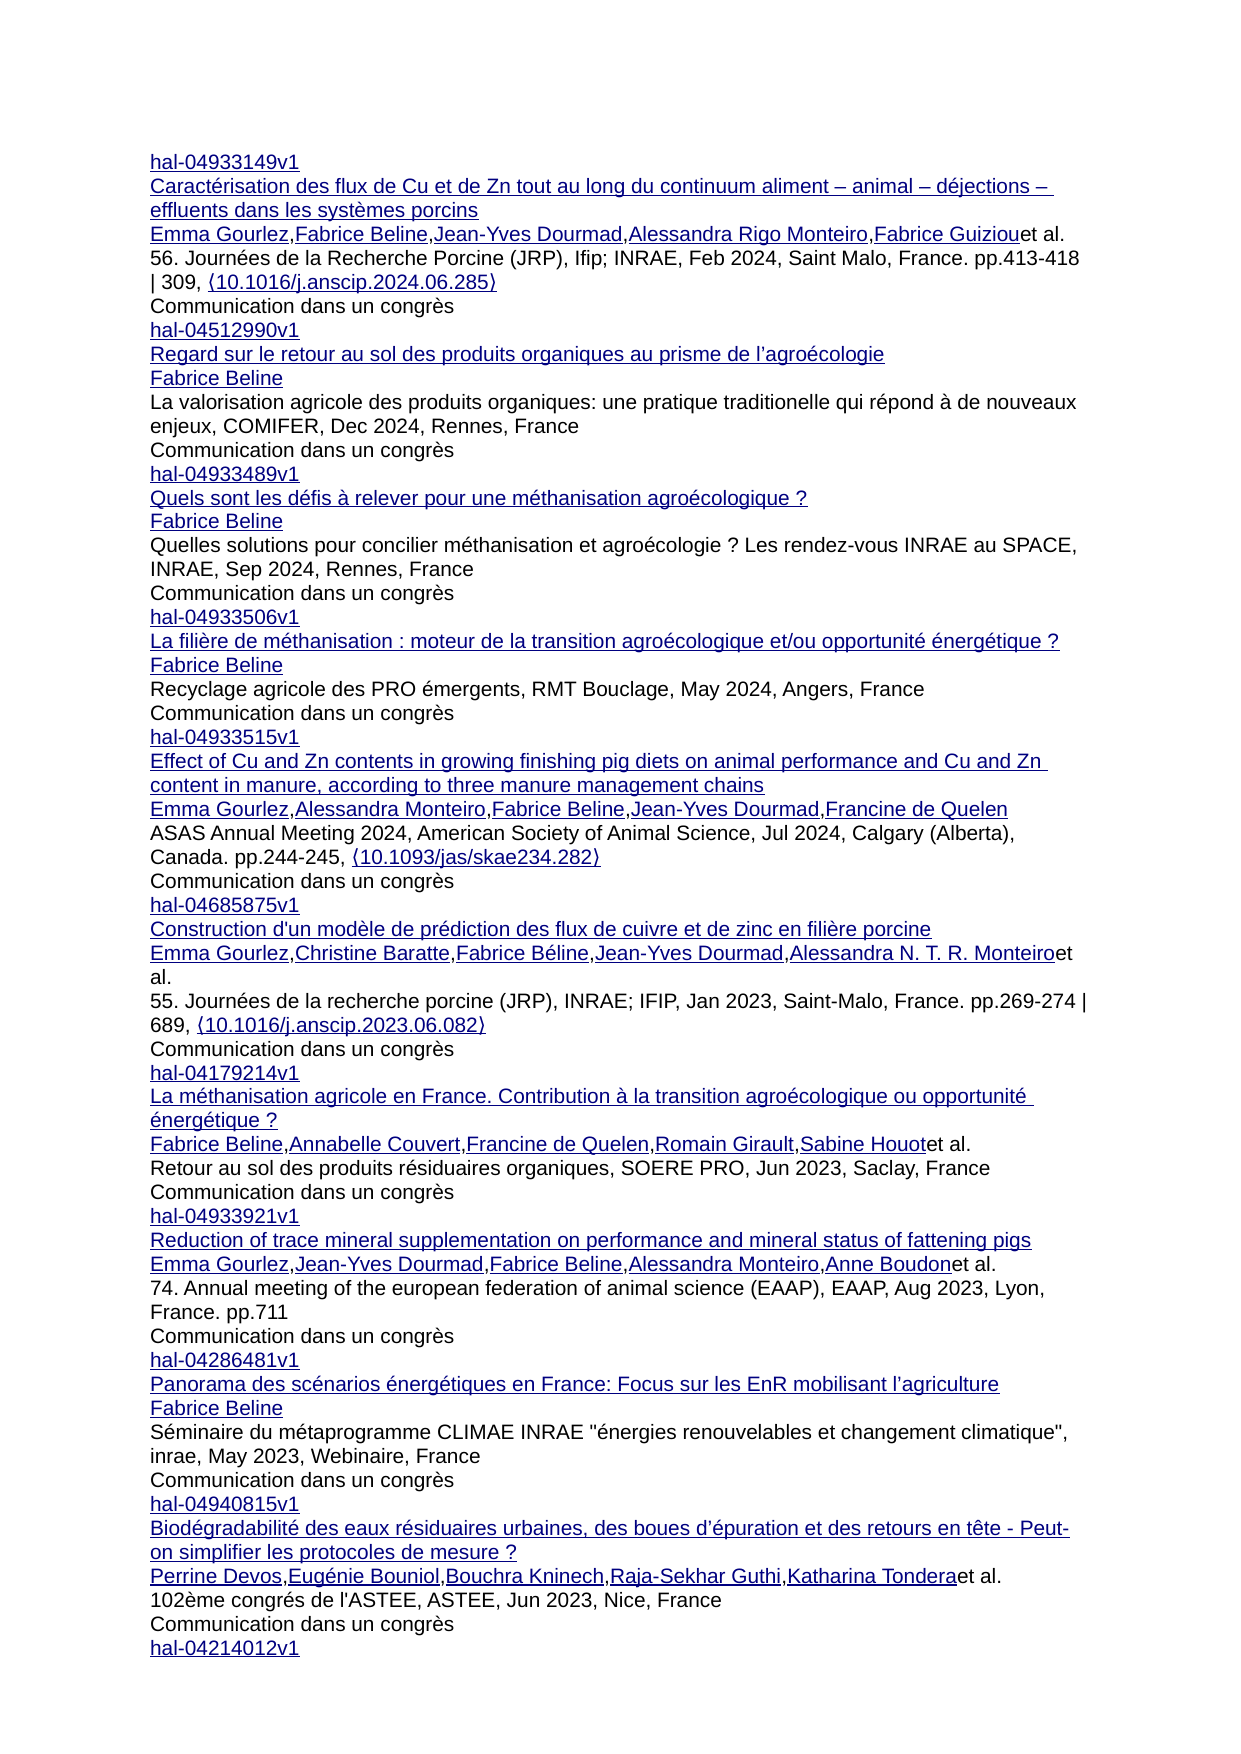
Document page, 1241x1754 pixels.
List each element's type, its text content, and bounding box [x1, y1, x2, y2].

table_cell Quels sont les défis à relever pour une méthanisation agroécologique ? Fabrice Beline Quelles solutions pour concilier méthanisation et agroécologie ? Les rendez-vous INRAE au SPACE, INRAE, Sep 2024, Rennes, France Communication dans un congrès hal-04933506v1 [150, 485, 1090, 629]
table_cell Panorama des scénarios énergétiques en France: Focus sur les EnR mobilisant l’agriculture Fabrice Beline Séminaire du métaprogramme CLIMAE INRAE "énergies renouvelables et changement climatique", inrae, May 2023, Webinaire, France Communication dans un congrès hal-04940815v1 [150, 1372, 1090, 1516]
table_cell Caractérisation des flux de Cu et de Zn tout au long du continuum aliment – animal – déjections – effluents dans les systèmes porcins Emma Gourlez,Fabrice Beline,Jean-Yves Dourmad,Alessandra Rigo Monteiro,Fabrice Guiziouet al. 56. Journées de la Recherche Porcine (JRP), Ifip; INRAE, Feb 2024, Saint Malo, France. pp.413-418 | 309, ⟨10.1016/j.anscip.2024.06.285⟩ Communication dans un congrès hal-04512990v1 [150, 174, 1090, 342]
table_cell Effect of Cu and Zn contents in growing finishing pig diets on animal performance and Cu and Zn content in manure, according to three manure management chains Emma Gourlez,Alessandra Monteiro,Fabrice Beline,Jean-Yves Dourmad,Francine de Quelen ASAS Annual Meeting 2024, American Society of Animal Science, Jul 2024, Calgary (Alberta), Canada. pp.244-245, ⟨10.1093/jas/skae234.282⟩ Communication dans un congrès hal-04685875v1 [150, 749, 1090, 917]
table_cell Biodégradabilité des eaux résiduaires urbaines, des boues d’épuration et des retours en tête - Peut-on simplifier les protocoles de mesure ? Perrine Devos,Eugénie Bouniol,Bouchra Kninech,Raja-Sekhar Guthi,Katharina Tonderaet al. 102ème congrés de l'ASTEE, ASTEE, Jun 2023, Nice, France Communication dans un congrès hal-04214012v1 [150, 1516, 1090, 1659]
table_cell Construction d'un modèle de prédiction des flux de cuivre et de zinc en filière porcine Emma Gourlez,Christine Baratte,Fabrice Béline,Jean-Yves Dourmad,Alessandra N. T. R. Monteiroet al. 55. Journées de la recherche porcine (JRP), INRAE; IFIP, Jan 2023, Saint-Malo, France. pp.269-274 | 689, ⟨10.1016/j.anscip.2023.06.082⟩ Communication dans un congrès hal-04179214v1 [150, 917, 1090, 1084]
table_cell La méthanisation agricole en France. Contribution à la transition agroécologique ou opportunité énergétique ? Fabrice Beline,Annabelle Couvert,Francine de Quelen,Romain Girault,Sabine Houotet al. Retour au sol des produits résiduaires organiques, SOERE PRO, Jun 2023, Saclay, France Communication dans un congrès hal-04933921v1 [150, 1084, 1090, 1228]
table_cell Reduction of trace mineral supplementation on performance and mineral status of fattening pigs Emma Gourlez,Jean-Yves Dourmad,Fabrice Beline,Alessandra Monteiro,Anne Boudonet al. 74. Annual meeting of the european federation of animal science (EAAP), EAAP, Aug 2023, Lyon, France. pp.711 Communication dans un congrès hal-04286481v1 [150, 1228, 1090, 1372]
table_cell La filière de méthanisation : moteur de la transition agroécologique et/ou opportunité énergétique ? Fabrice Beline Recyclage agricole des PRO émergents, RMT Bouclage, May 2024, Angers, France Communication dans un congrès hal-04933515v1 [150, 629, 1090, 749]
table_cell Regard sur le retour au sol des produits organiques au prisme de l’agroécologie Fabrice Beline La valorisation agricole des produits organiques: une pratique traditionelle qui répond à de nouveaux enjeux, COMIFER, Dec 2024, Rennes, France Communication dans un congrès hal-04933489v1 [150, 342, 1090, 485]
table_cell hal-04933149v1 [150, 150, 1090, 174]
